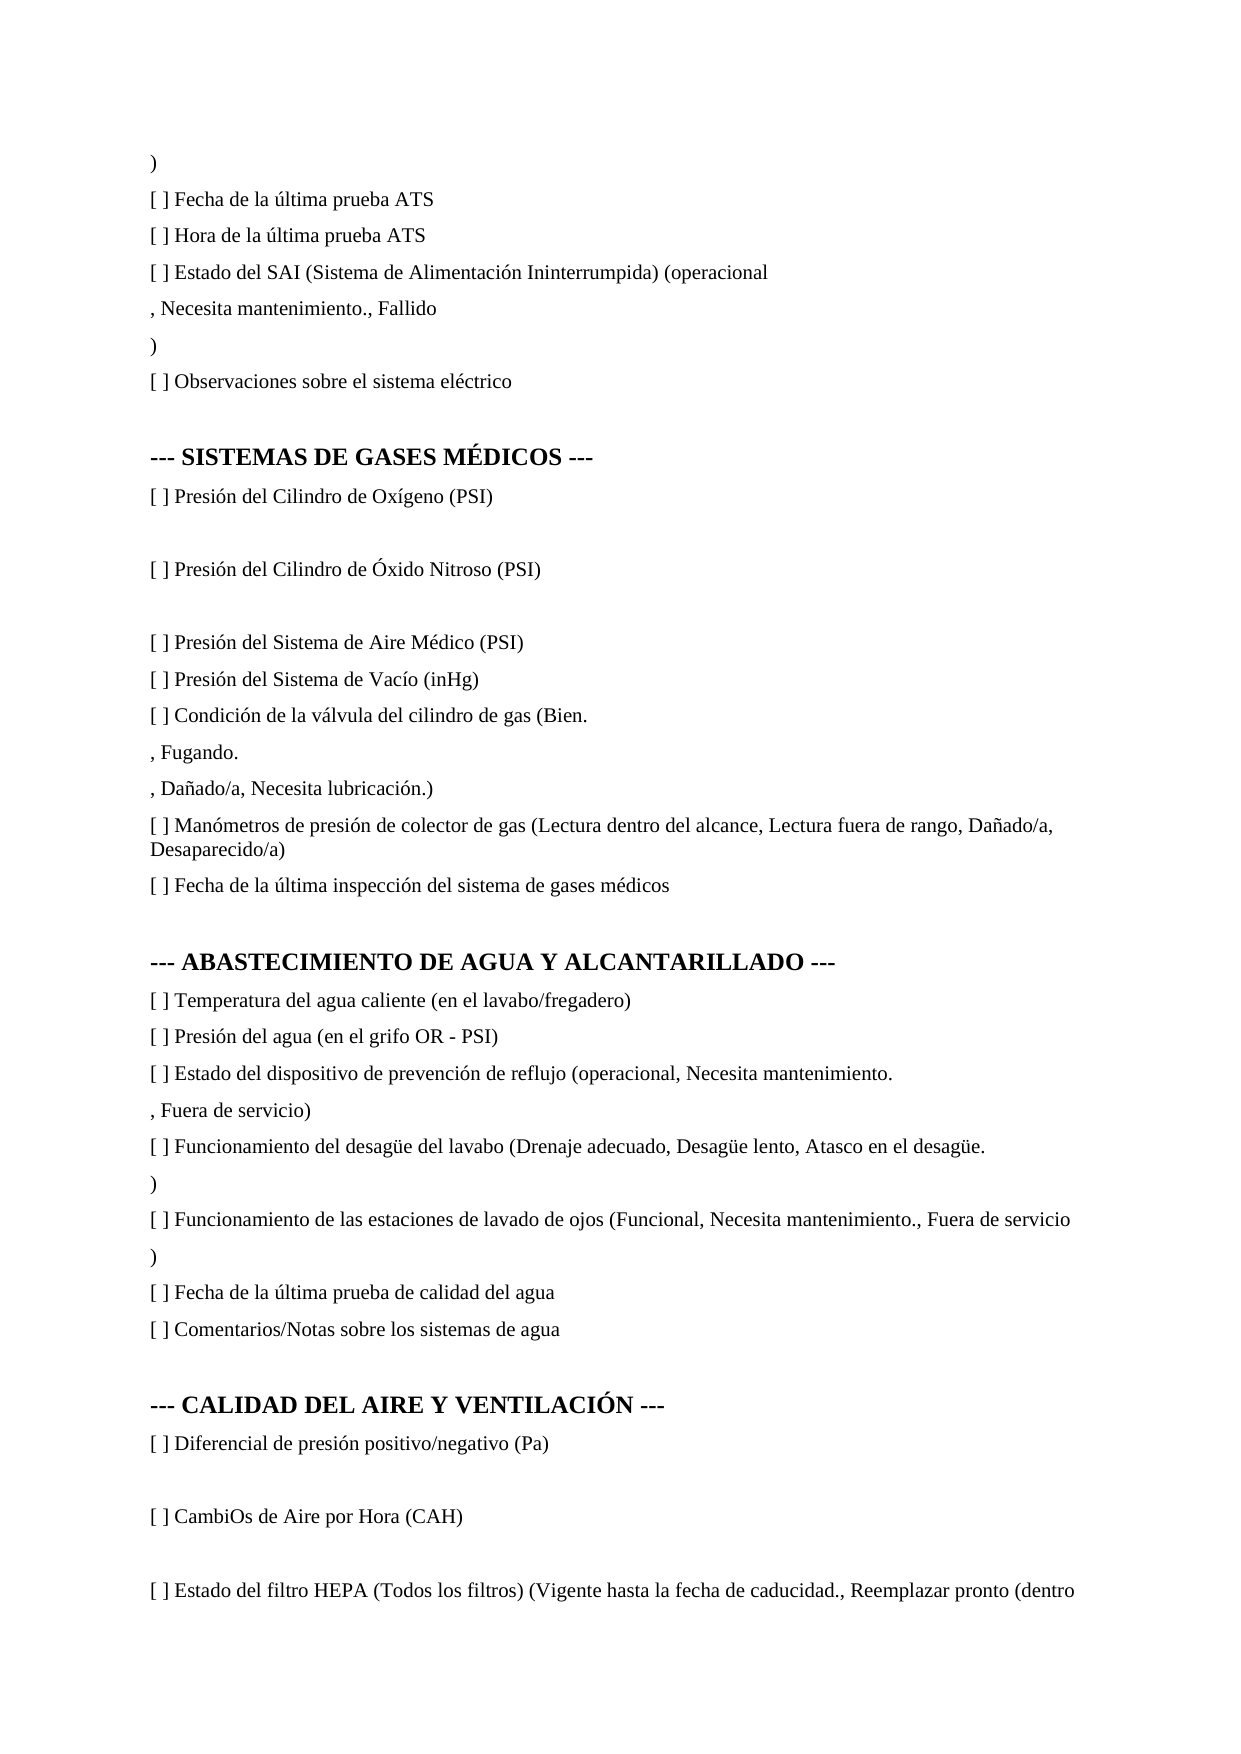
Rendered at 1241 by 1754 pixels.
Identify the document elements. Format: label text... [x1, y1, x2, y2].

text [ ] Diferencial de presión positivo/negativo (Pa) [150, 1431, 1090, 1455]
text , Fuera de servicio) [150, 1097, 1090, 1122]
text ) [150, 1244, 1090, 1268]
text , Necesita mantenimiento., Fallido [150, 296, 1090, 320]
text [ ] Fecha de la última prueba de calidad del agua [150, 1280, 1090, 1304]
text [ ] CambiOs de Aire por Hora (CAH) [150, 1504, 1090, 1528]
text [ ] Estado del filtro HEPA (Todos los filtros) (Vigente hasta la fecha de caducidad., Reemplazar pronto (dentro [150, 1577, 1090, 1602]
text ) [150, 333, 1090, 357]
text [ ] Observaciones sobre el sistema eléctrico [150, 369, 1090, 393]
text [ ] Presión del Sistema de Aire Médico (PSI) [150, 630, 1090, 654]
text [ ] Fecha de la última prueba ATS [150, 187, 1090, 211]
text [ ] Estado del dispositivo de prevención de reflujo (operacional, Necesita mantenimiento. [150, 1061, 1090, 1085]
text [ ] Funcionamiento del desagüe del lavabo (Drenaje adecuado, Desagüe lento, Atasco en el desagüe. [150, 1134, 1090, 1158]
text [ ] Hora de la última prueba ATS [150, 223, 1090, 247]
text [ ] Fecha de la última inspección del sistema de gases médicos [150, 873, 1090, 897]
text [ ] Presión del Cilindro de Oxígeno (PSI) [150, 484, 1090, 508]
text [ ] Presión del Cilindro de Óxido Nitroso (PSI) [150, 557, 1090, 581]
text [ ] Estado del SAI (Sistema de Alimentación Ininterrumpida) (operacional [150, 260, 1090, 284]
text [ ] Funcionamiento de las estaciones de lavado de ojos (Funcional, Necesita mantenimiento., Fuera de servicio [150, 1207, 1090, 1231]
text [ ] Presión del Sistema de Vacío (inHg) [150, 667, 1090, 691]
text --- CALIDAD DEL AIRE Y VENTILACIÓN --- [150, 1390, 1090, 1419]
text --- SISTEMAS DE GASES MÉDICOS --- [150, 442, 1090, 471]
text ) [150, 150, 1090, 174]
text --- ABASTECIMIENTO DE AGUA Y ALCANTARILLADO --- [150, 947, 1090, 975]
text [ ] Temperatura del agua caliente (en el lavabo/fregadero) [150, 988, 1090, 1012]
text [ ] Presión del agua (en el grifo OR - PSI) [150, 1024, 1090, 1048]
text [ ] Manómetros de presión de colector de gas (Lectura dentro del alcance, Lectura fuera de rango, Dañado/a, Desaparecido/a) [150, 813, 1090, 861]
text , Fugando. [150, 740, 1090, 764]
text , Dañado/a, Necesita lubricación.) [150, 776, 1090, 800]
text [ ] Comentarios/Notas sobre los sistemas de agua [150, 1317, 1090, 1341]
text [ ] Condición de la válvula del cilindro de gas (Bien. [150, 703, 1090, 727]
text ) [150, 1171, 1090, 1195]
